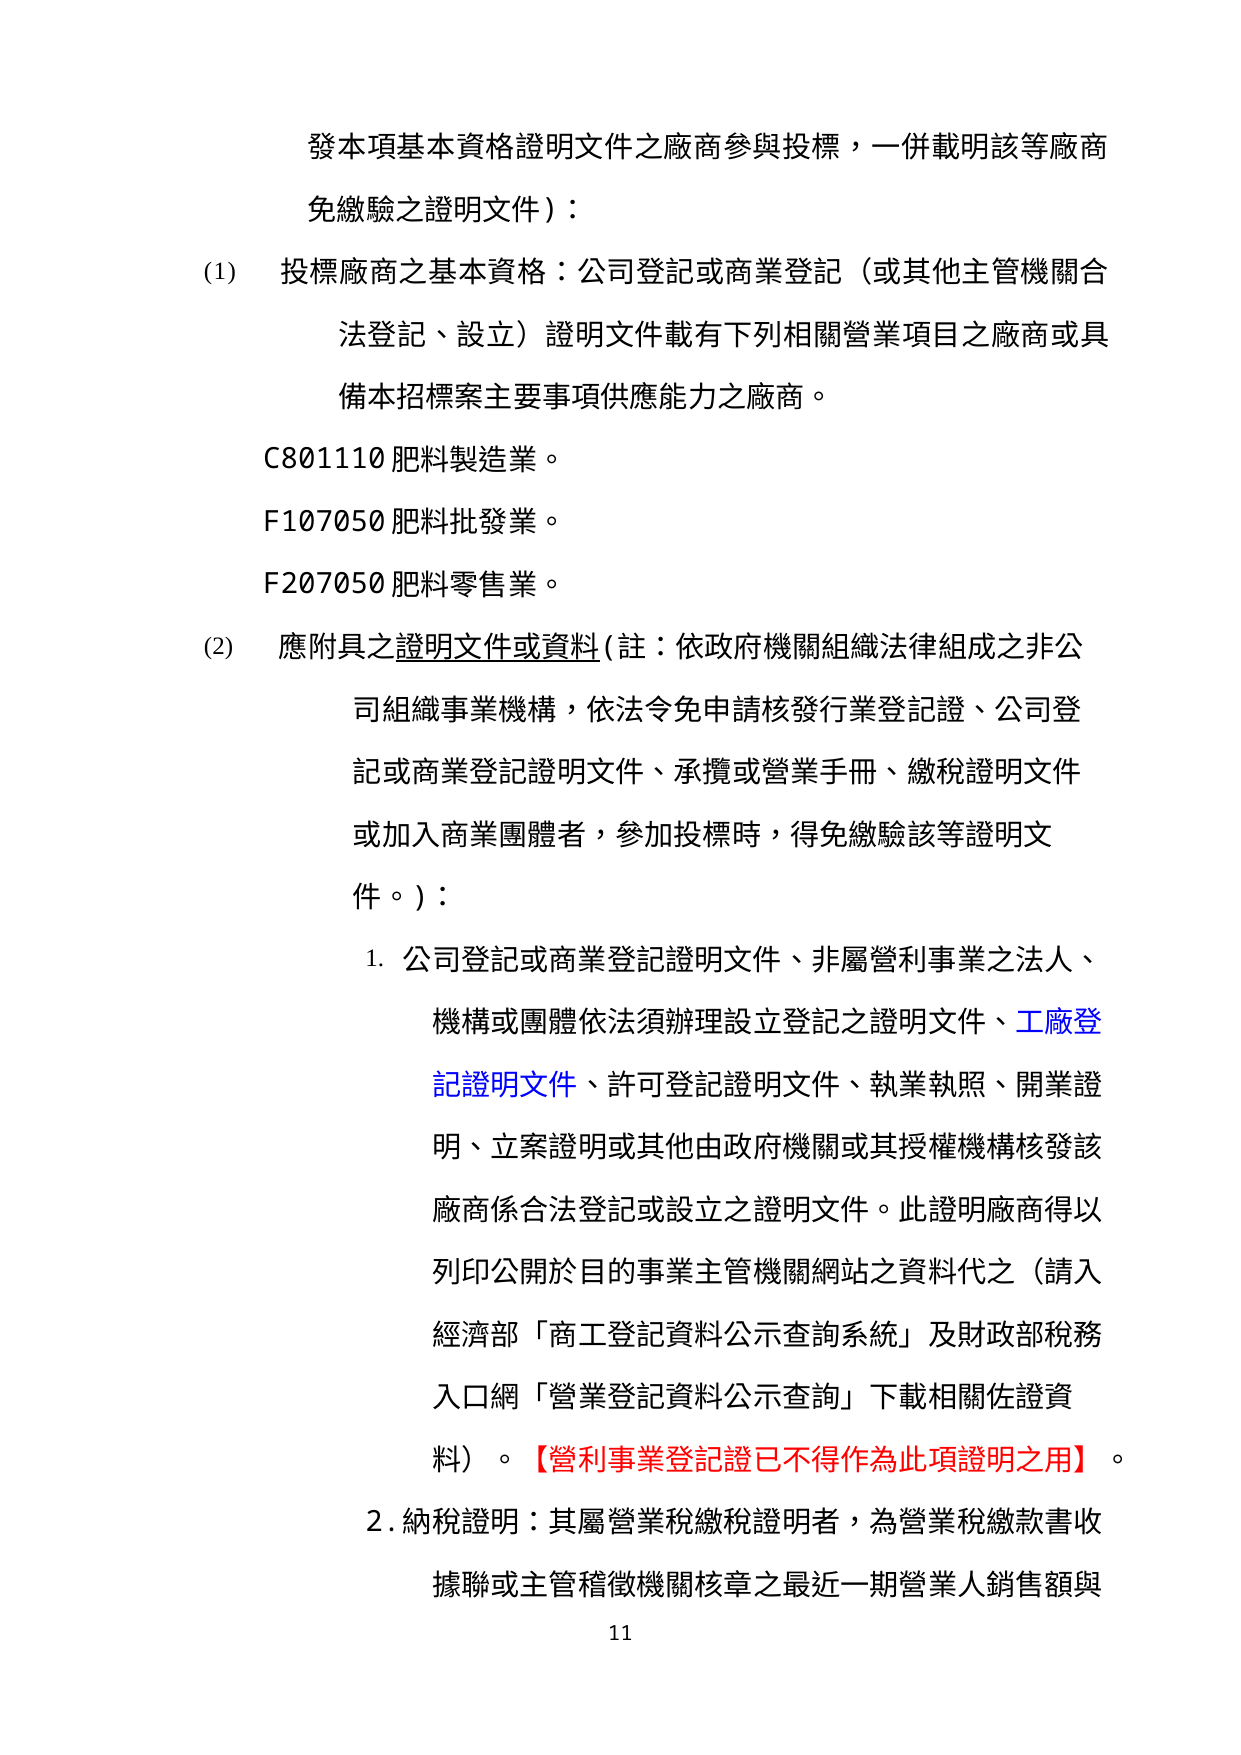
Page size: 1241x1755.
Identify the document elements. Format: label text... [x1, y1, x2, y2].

text C801110肥料製造業。 [263, 416, 1110, 478]
text F107050肥料批發業。 [263, 478, 1110, 541]
list 納稅證明：其屬營業稅繳稅證明者，為營業稅繳款書收據聯或主管稽徵機關核章之最近一期營業人銷售額與 [365, 1478, 1110, 1603]
list 公司登記或商業登記證明文件、非屬營利事業之法人、機構或團體依法須辦理設立登記之證明文件、工廠登記證明文件、許可登記證明文件、執業執照、開業證明、立案證明或其他由政府機關或其授權機構核發該廠商係合法登記或設立之證明文件。此證明廠商得以列印公開於目的事業主管機關網站之資料代之（請入經濟部「商工登記資料公示查詢系統」及財政部稅務入口網「營業登記資料公示查詢」下載相關佐證資料）。【營利事業登記證已不得作為此項證明之用】。 [365, 916, 1110, 1478]
text F207050肥料零售業。 [263, 541, 1110, 603]
list 投標廠商之基本資格：公司登記或商業登記（或其他主管機關合法登記、設立）證明文件載有下列相關營業項目之廠商或具備本招標案主要事項供應能力之廠商。 [204, 228, 1110, 416]
list 發本項基本資格證明文件之廠商參與投標，一併載明該等廠商免繳驗之證明文件)： [130, 103, 1110, 228]
list 應附具之證明文件或資料(註：依政府機關組織法律組成之非公司組織事業機構，依法令免申請核發行業登記證、公司登記或商業登記證明文件、承攬或營業手冊、繳稅證明文件或加入商業團體者，參加投標時，得免繳驗該等證明文件。)： [204, 603, 1110, 916]
